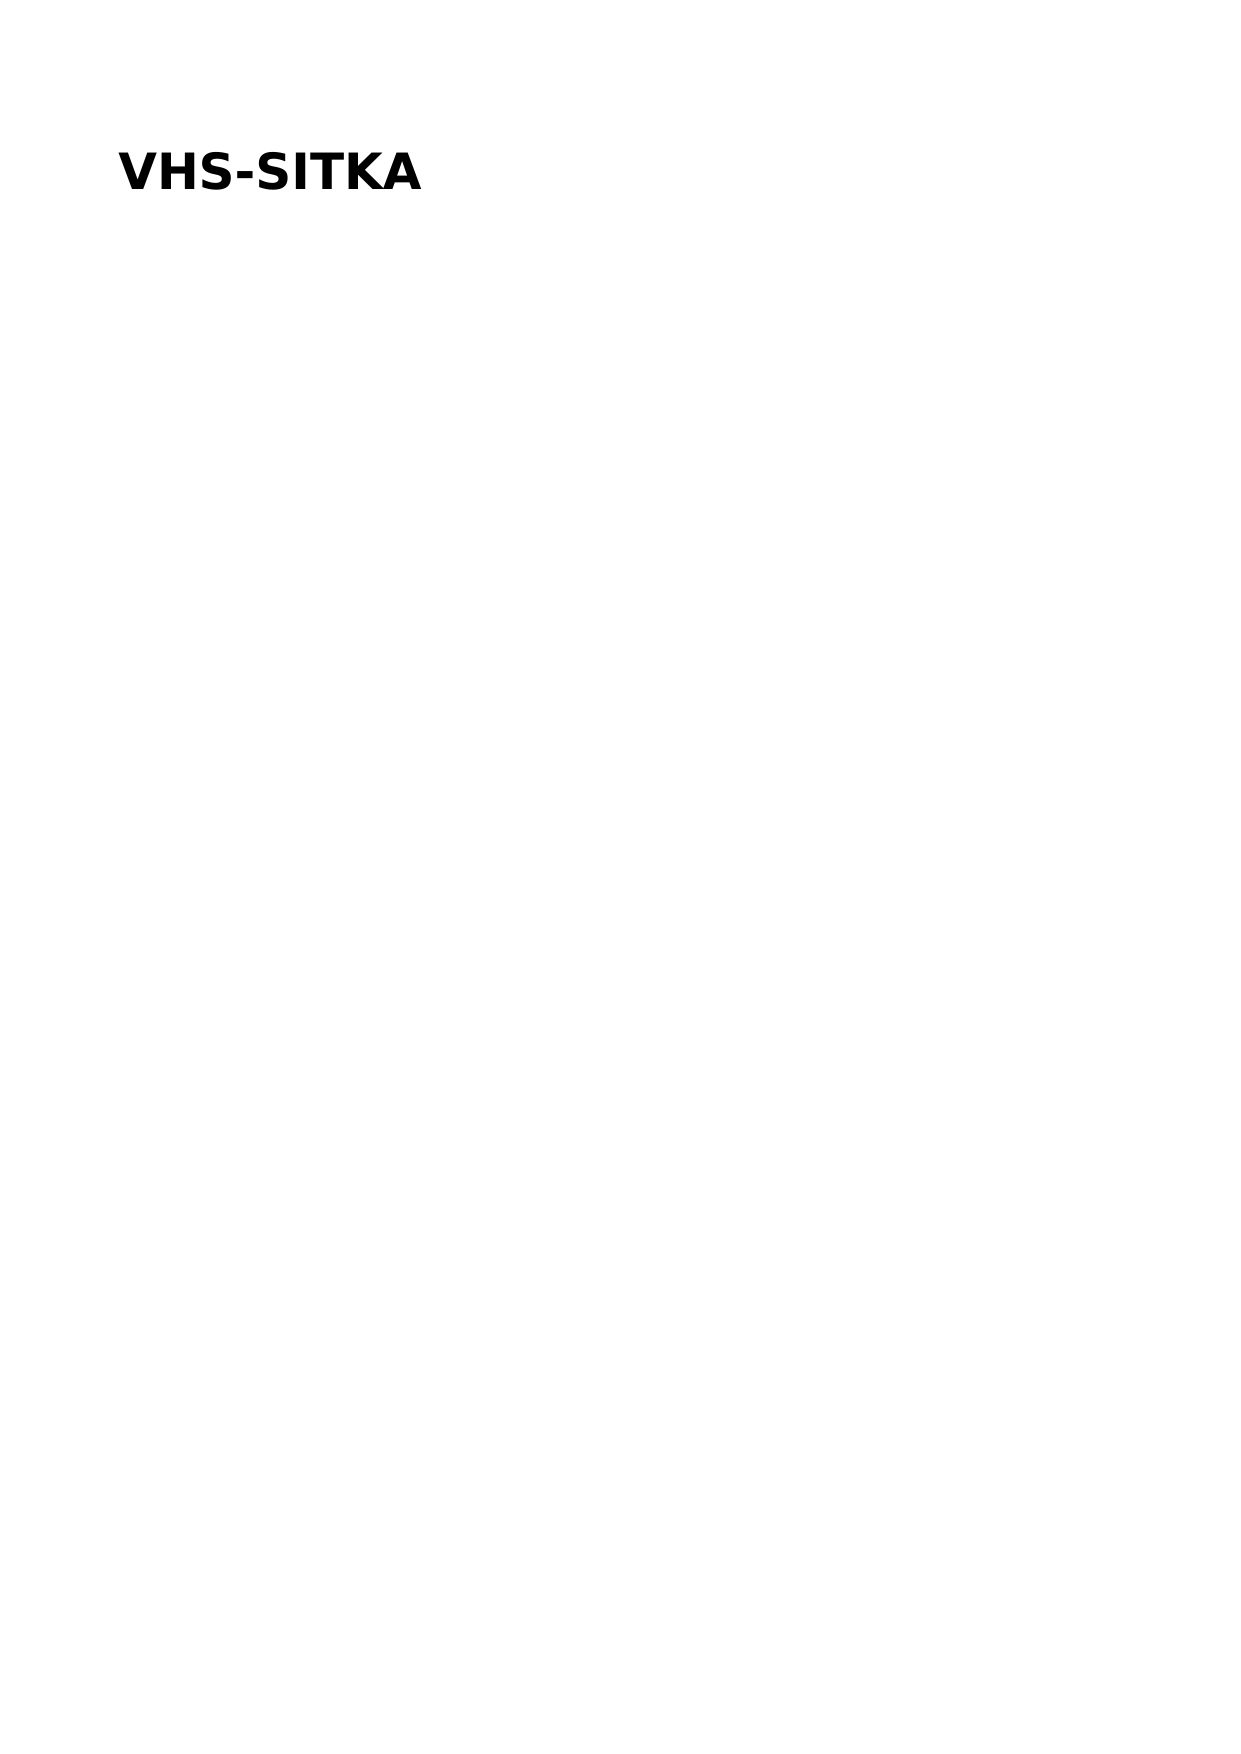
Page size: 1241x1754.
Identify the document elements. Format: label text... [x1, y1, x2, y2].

subtitle VHS-SITKA [118, 143, 1122, 201]
